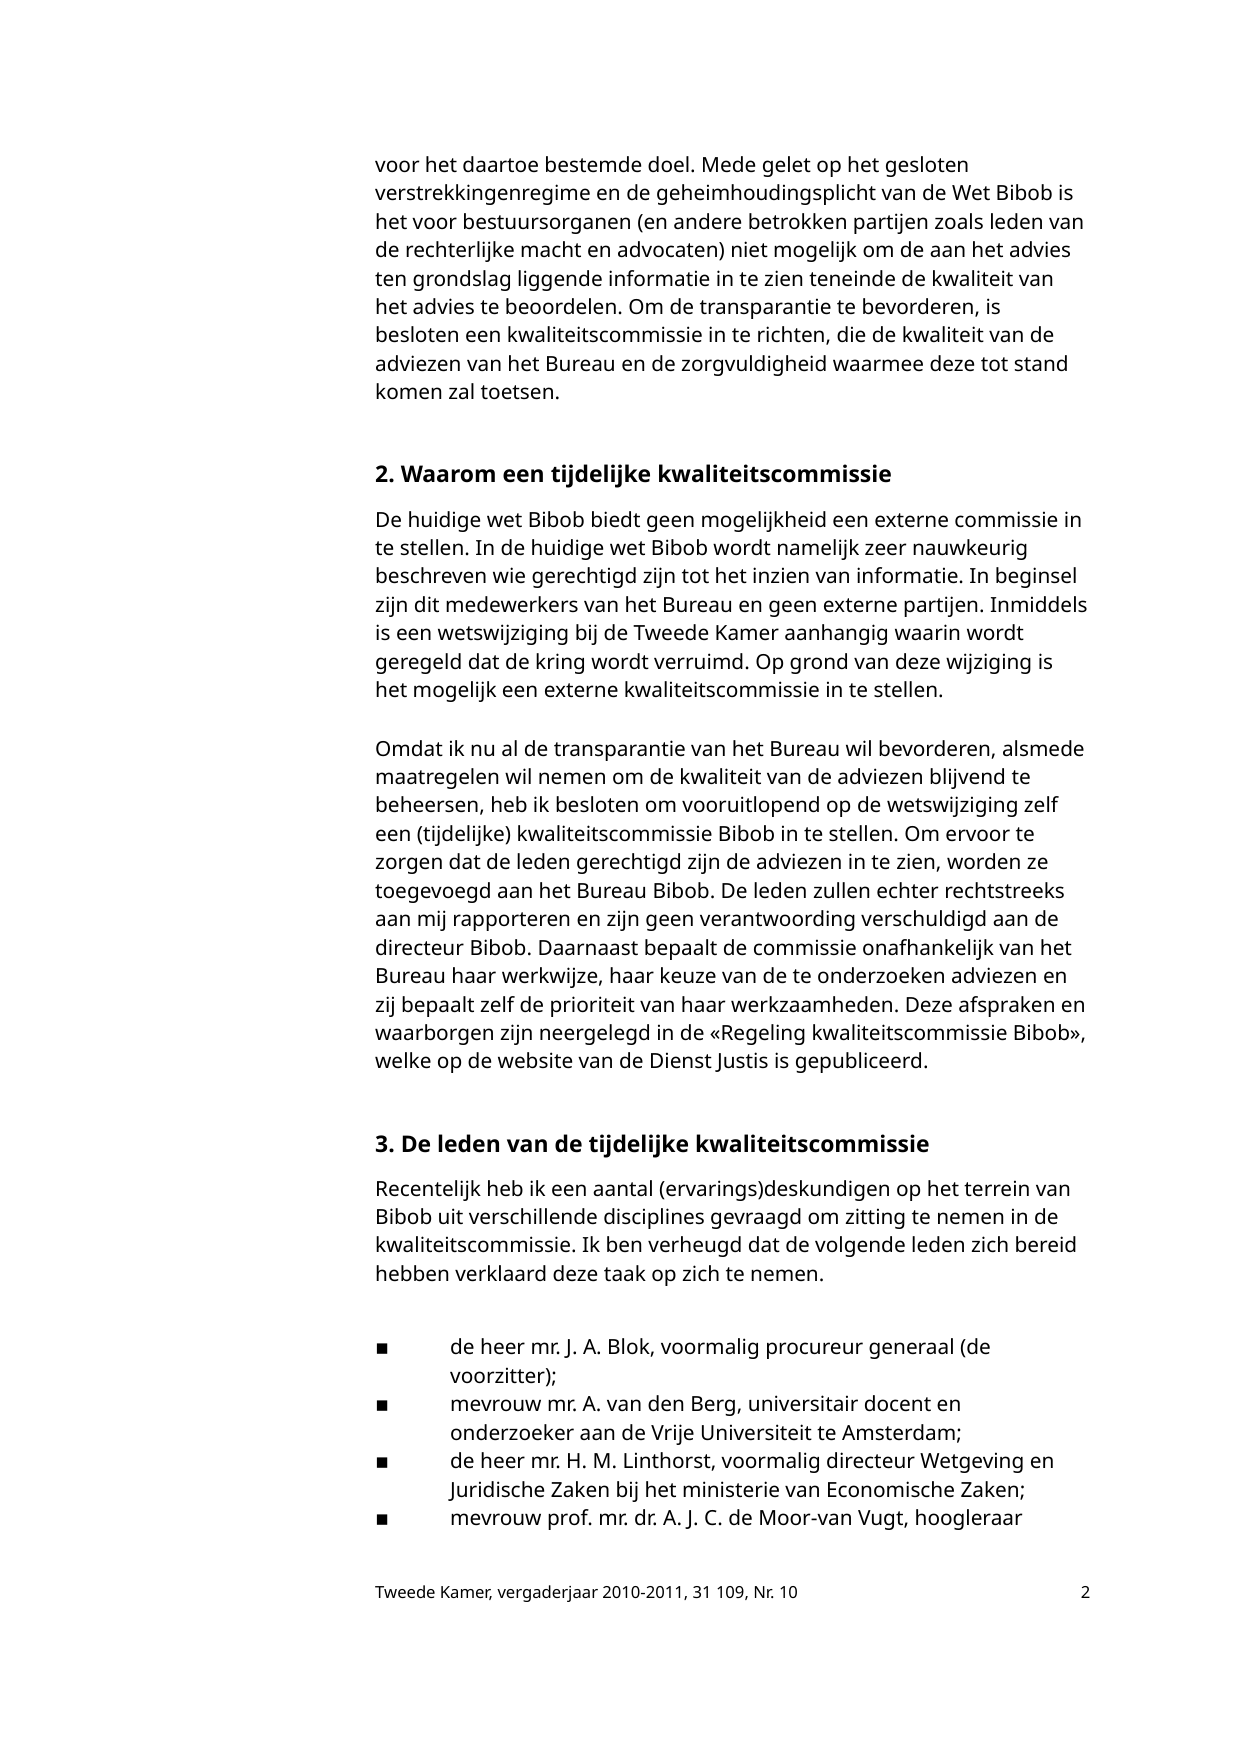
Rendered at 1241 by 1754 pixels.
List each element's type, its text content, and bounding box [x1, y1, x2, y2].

list de heer mr. J. A. Blok, voormalig procureur generaal (de voorzitter); [375, 1332, 1090, 1389]
list mevrouw prof. mr. dr. A. J. C. de Moor-van Vugt, hoogleraar [375, 1503, 1090, 1532]
subtitle 2. Waarom een tijdelijke kwaliteitscommissie [375, 458, 1090, 490]
list mevrouw mr. A. van den Berg, universitair docent en onderzoeker aan de Vrije Universiteit te Amsterdam; [375, 1389, 1090, 1446]
text voor het daartoe bestemde doel. Mede gelet op het gesloten verstrekkingenregime en de geheimhoudingsplicht van de Wet Bibob is het voor bestuursorganen (en andere betrokken partijen zoals leden van de rechterlijke macht en advocaten) niet mogelijk om de aan het advies ten grondslag liggende informatie in te zien teneinde de kwaliteit van het advies te beoordelen. Om de transparantie te bevorderen, is besloten een kwaliteitscommissie in te richten, die de kwaliteit van de adviezen van het Bureau en de zorgvuldigheid waarmee deze tot stand komen zal toetsen. [375, 150, 1090, 406]
list de heer mr. H. M. Linthorst, voormalig directeur Wetgeving en Juridische Zaken bij het ministerie van Economische Zaken; [375, 1446, 1090, 1503]
subtitle 3. De leden van de tijdelijke kwaliteitscommissie [375, 1127, 1090, 1159]
text Recentelijk heb ik een aantal (ervarings)deskundigen op het terrein van Bibob uit verschillende disciplines gevraagd om zitting te nemen in de kwaliteitscommissie. Ik ben verheugd dat de volgende leden zich bereid hebben verklaard deze taak op zich te nemen. [375, 1174, 1090, 1287]
text De huidige wet Bibob biedt geen mogelijkheid een externe commissie in te stellen. In de huidige wet Bibob wordt namelijk zeer nauwkeurig beschreven wie gerechtigd zijn tot het inzien van informatie. In beginsel zijn dit medewerkers van het Bureau en geen externe partijen. Inmiddels is een wetswijziging bij de Tweede Kamer aanhangig waarin wordt geregeld dat de kring wordt verruimd. Op grond van deze wijziging is het mogelijk een externe kwaliteitscommissie in te stellen. [375, 505, 1090, 704]
text Omdat ik nu al de transparantie van het Bureau wil bevorderen, alsmede maatregelen wil nemen om de kwaliteit van de adviezen blijvend te beheersen, heb ik besloten om vooruitlopend op de wetswijziging zelf een (tijdelijke) kwaliteitscommissie Bibob in te stellen. Om ervoor te zorgen dat de leden gerechtigd zijn de adviezen in te zien, worden ze toegevoegd aan het Bureau Bibob. De leden zullen echter rechtstreeks aan mij rapporteren en zijn geen verantwoording verschuldigd aan de directeur Bibob. Daarnaast bepaalt de commissie onafhankelijk van het Bureau haar werkwijze, haar keuze van de te onderzoeken adviezen en zij bepaalt zelf de prioriteit van haar werkzaamheden. Deze afspraken en waarborgen zijn neergelegd in de «Regeling kwaliteitscommissie Bibob», welke op de website van de Dienst Justis is gepubliceerd. [375, 734, 1090, 1075]
